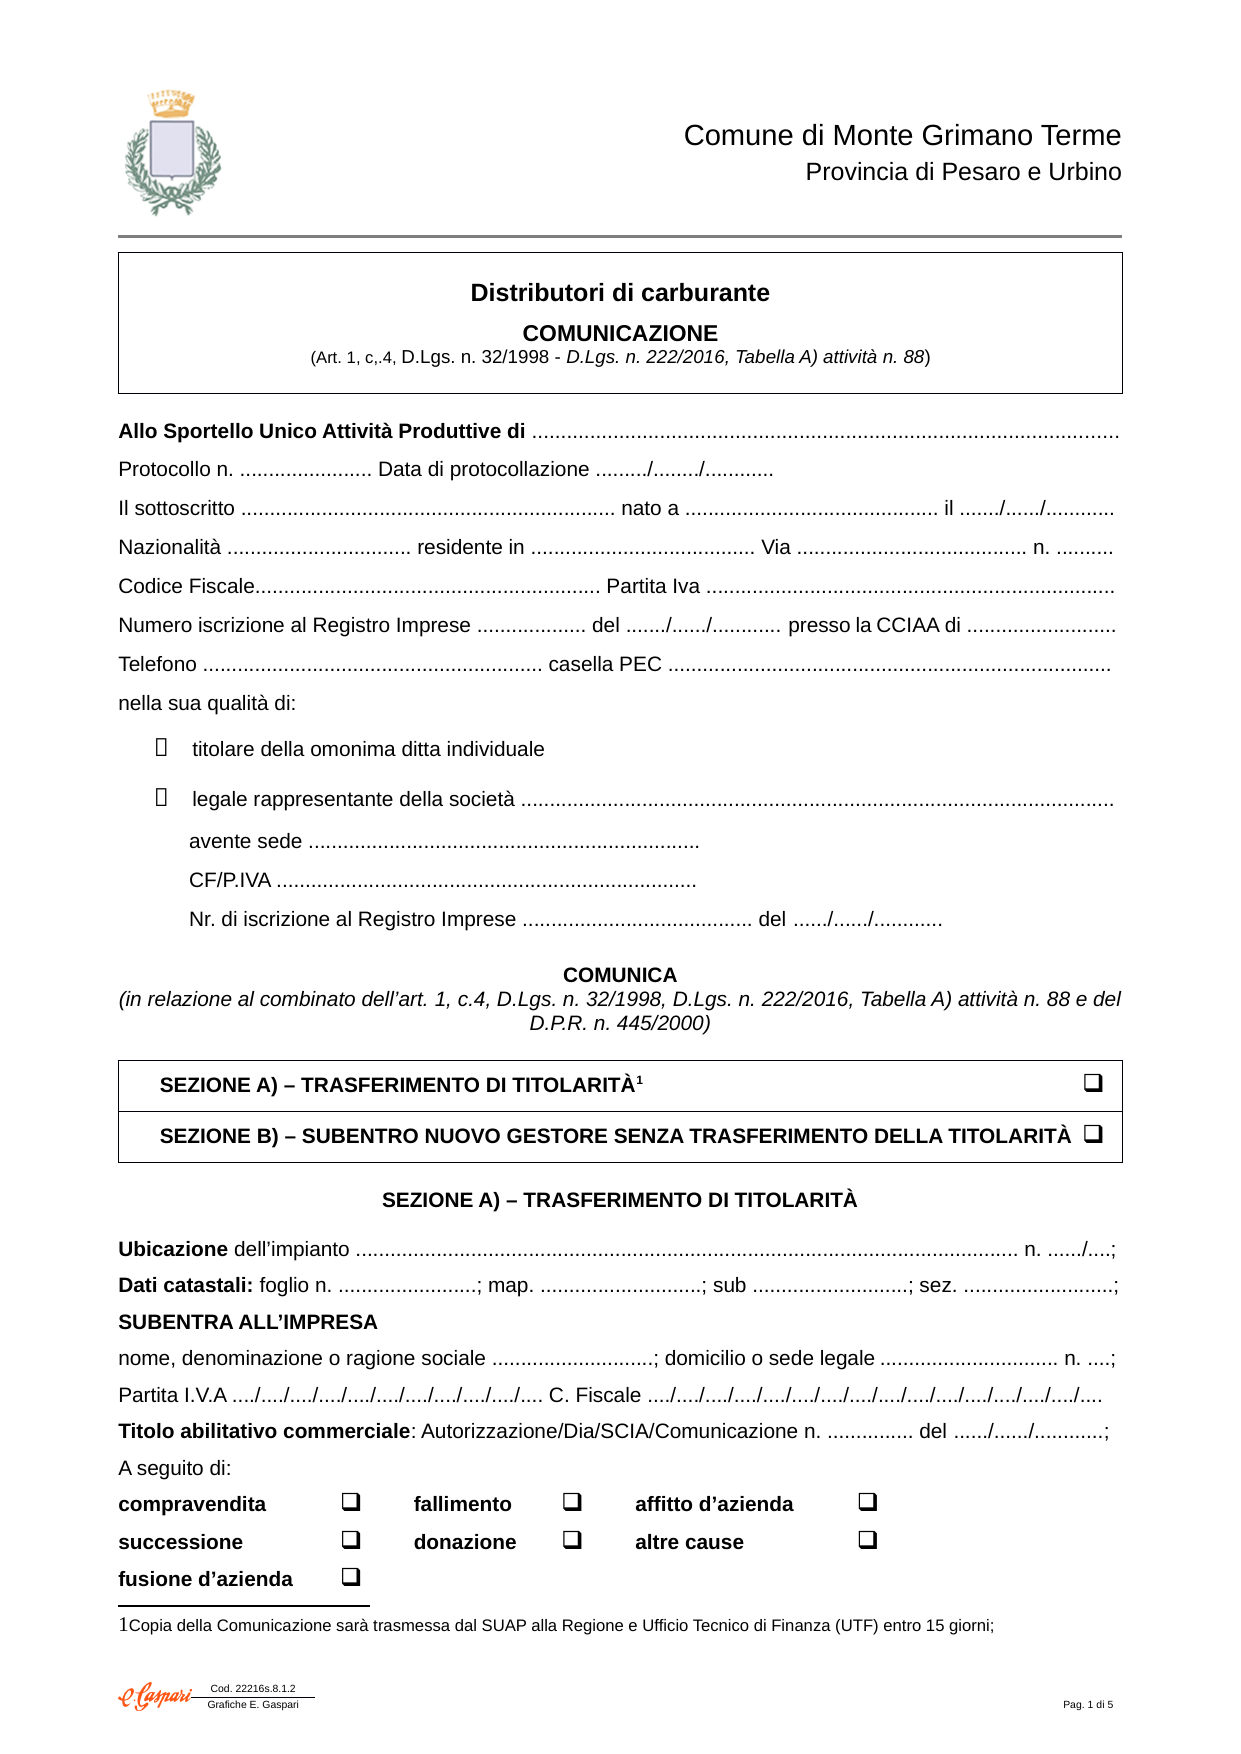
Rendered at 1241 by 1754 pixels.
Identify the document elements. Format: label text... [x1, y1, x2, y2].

text Provincia di Pesaro e Urbino [118, 157, 1122, 185]
text Codice Fiscale............................................................ Partita Iva ....................................................................... [118, 574, 1122, 598]
picture [118, 1682, 192, 1711]
text Telefono ........................................................... casella PEC ............................................................................. [118, 652, 1122, 676]
picture [122, 87, 224, 118]
picture [122, 152, 224, 157]
text SUBENTRA ALL’IMPRESA [118, 1310, 1122, 1334]
text A seguito di: [118, 1456, 1122, 1479]
text (in relazione al combinato dell’art. 1, c.4, D.Lgs. n. 32/1998, D.Lgs. n. 222/2016, Tabella A) attività n. 88 e del D.P.R. n. 445/2000) [118, 987, 1122, 1035]
text Numero iscrizione al Registro Imprese ................... del ......./....../............ presso la CCIAA di .......................... [118, 613, 1122, 637]
text Allo Sportello Unico Attività Produttive di [118, 418, 1122, 442]
text Ubicazione dell’impianto ................................................................................................................... n. ....../....; [118, 1237, 1122, 1261]
text fusione d’azienda  [118, 1567, 1122, 1592]
text successione  donazione  altre cause  [118, 1529, 1122, 1554]
text Nr. di iscrizione al Registro Imprese ........................................ del ....../....../............ [189, 907, 1122, 931]
text COMUNICA [118, 963, 1122, 987]
text nome, denominazione o ragione sociale ............................; domicilio o sede legale ............................... n. ....; [118, 1346, 1122, 1370]
text  legale rappresentante della società ....................................................................................................... [153, 779, 1122, 813]
text Partita I.V.A ..../..../..../..../..../..../..../..../..../..../.... C. Fiscale ..../..../..../..../..../..../..../..../..../..../..../..../..../..../..../.... [118, 1383, 1122, 1407]
text Il sottoscritto ................................................................. nato a ............................................ il ......./....../............ [118, 496, 1122, 520]
text Dati catastali: foglio n. ........................; map. ............................; sub ...........................; sez. ..........................; [118, 1273, 1122, 1297]
text Protocollo n. ....................... Data di protocollazione ........./......../............ [118, 457, 1122, 481]
text nella sua qualità di: [118, 690, 1122, 714]
text Comune di Monte Grimano Terme [118, 118, 1122, 152]
text CF/P.IVA ......................................................................... [189, 868, 1122, 892]
table_cell SEZIONE B) – SUBENTRO NUOVO GESTORE SENZA TRASFERIMENTO DELLA TITOLARITÀ  [119, 1112, 1122, 1162]
table_header SEZIONE A) – TRASFERIMENTO DI TITOLARITÀ  [119, 1061, 1122, 1111]
text compravendita  fallimento  affitto d’azienda  [118, 1492, 1122, 1517]
picture [122, 185, 224, 219]
text Nazionalità ................................ residente in ....................................... Via ........................................ n. .......... [118, 535, 1122, 559]
table_header Distributori di carburante COMUNICAZIONE (Art. 1, c,.4, D.Lgs. n. 32/1998 - D.Lgs. n. 222/2016, Tabella A) attività n. 88) [119, 253, 1122, 392]
text Titolo abilitativo commerciale: Autorizzazione/Dia/SCIA/Comunicazione n. ............... del ....../....../............; [118, 1419, 1122, 1443]
text SEZIONE A) – TRASFERIMENTO DI TITOLARITÀ [118, 1188, 1122, 1212]
text  titolare della omonima ditta individuale [153, 729, 1122, 763]
text avente sede .................................................................... [189, 829, 1122, 853]
